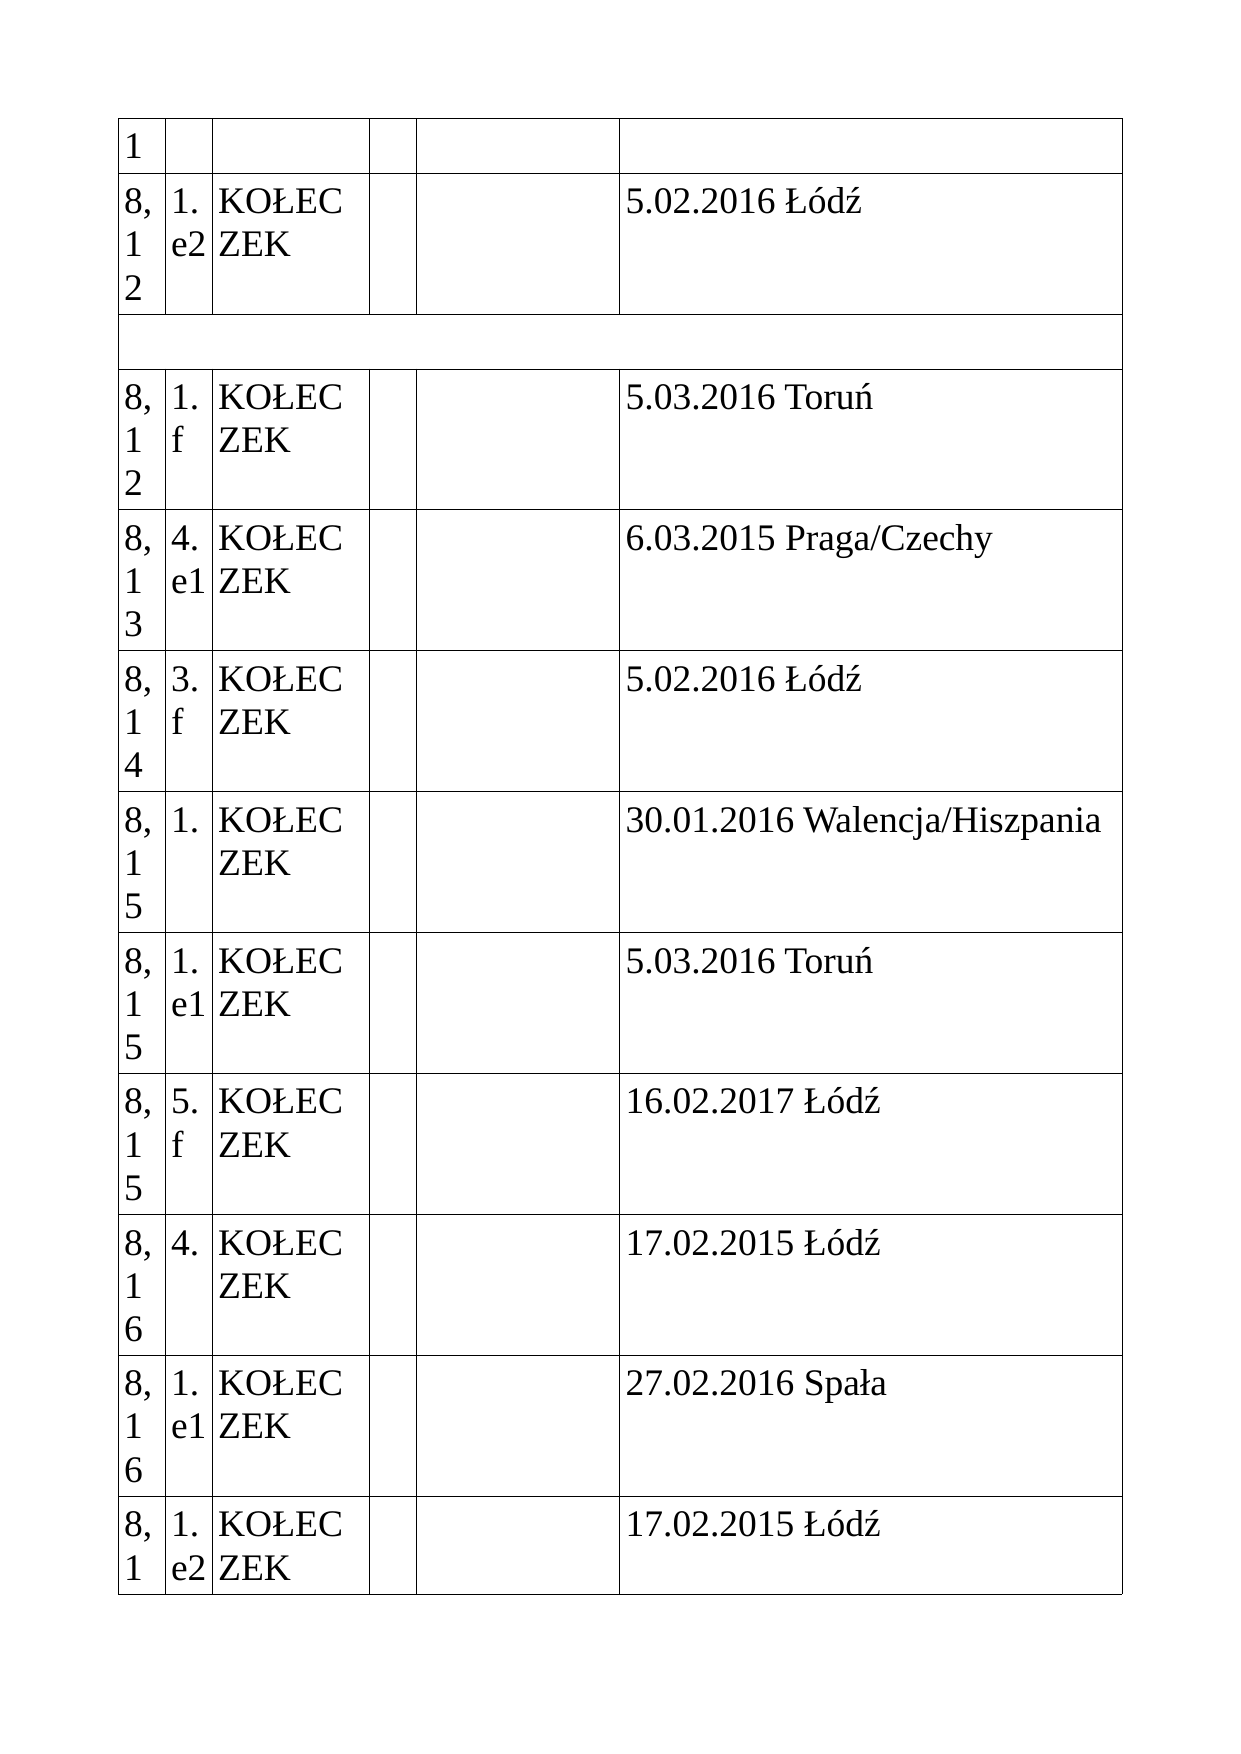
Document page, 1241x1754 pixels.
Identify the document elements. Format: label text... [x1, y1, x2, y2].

table_cell 1. f [166, 370, 212, 509]
table_cell 8,15 [119, 792, 165, 932]
table_cell 8,15 [119, 933, 165, 1073]
table_cell [417, 1215, 619, 1355]
table_cell [417, 792, 619, 932]
table_cell 8,16 [119, 1356, 165, 1496]
table_cell [370, 1497, 416, 1594]
table_cell [370, 933, 416, 1073]
table_cell 1 [119, 119, 165, 173]
table_cell 5.02.2016 Łódź [620, 651, 1122, 791]
table_cell 4. [166, 1215, 212, 1355]
table_cell KOŁECZEK [213, 1356, 369, 1496]
table_cell [370, 792, 416, 932]
table_cell [370, 651, 416, 791]
table_cell [370, 510, 416, 650]
table_cell KOŁECZEK [213, 933, 369, 1073]
table_cell 1. e2 [166, 1497, 212, 1594]
table_cell 16.02.2017 Łódź [620, 1074, 1122, 1214]
table_cell 3. f [166, 651, 212, 791]
table_cell 4. e1 [166, 510, 212, 650]
table_cell [370, 1215, 416, 1355]
table_cell 8,15 [119, 1074, 165, 1214]
table_cell 8,12 [119, 174, 165, 314]
table_cell KOŁECZEK [213, 651, 369, 791]
table_cell [119, 315, 1122, 368]
table_cell KOŁECZEK [213, 1215, 369, 1355]
table_cell KOŁECZEK [213, 1497, 369, 1594]
table_cell KOŁECZEK [213, 792, 369, 932]
table_cell 8,1 [119, 1497, 165, 1594]
table_cell [370, 1074, 416, 1214]
table_cell 6.03.2015 Praga/Czechy [620, 510, 1122, 650]
table_cell [417, 1356, 619, 1496]
table_cell 1. [166, 792, 212, 932]
table_cell 5. f [166, 1074, 212, 1214]
table_cell [370, 370, 416, 509]
table_cell 8,16 [119, 1215, 165, 1355]
table_cell KOŁECZEK [213, 1074, 369, 1214]
table_cell [370, 1356, 416, 1496]
table_cell [417, 370, 619, 509]
table_cell KOŁECZEK [213, 174, 369, 314]
table_cell 5.02.2016 Łódź [620, 174, 1122, 314]
table_cell 1. e1 [166, 1356, 212, 1496]
table_cell [370, 174, 416, 314]
table_cell 8,14 [119, 651, 165, 791]
table_cell KOŁECZEK [213, 510, 369, 650]
table_cell [166, 119, 212, 173]
table_cell 5.03.2016 Toruń [620, 933, 1122, 1073]
table_cell [620, 119, 1122, 173]
table_cell [417, 933, 619, 1073]
table_cell [417, 510, 619, 650]
table_cell 17.02.2015 Łódź [620, 1215, 1122, 1355]
table_cell 30.01.2016 Walencja/Hiszpania [620, 792, 1122, 932]
table_cell [370, 119, 416, 173]
table_cell [417, 651, 619, 791]
table_cell 1. e1 [166, 933, 212, 1073]
table_cell [417, 1074, 619, 1214]
table_cell 5.03.2016 Toruń [620, 370, 1122, 509]
table_cell 27.02.2016 Spała [620, 1356, 1122, 1496]
table_cell [417, 174, 619, 314]
table_cell [213, 119, 369, 173]
table_cell [417, 119, 619, 173]
table_cell 8,12 [119, 370, 165, 509]
table_cell [417, 1497, 619, 1594]
table_cell 17.02.2015 Łódź [620, 1497, 1122, 1594]
table_cell 1. e2 [166, 174, 212, 314]
table_cell 8,13 [119, 510, 165, 650]
table_cell KOŁECZEK [213, 370, 369, 509]
